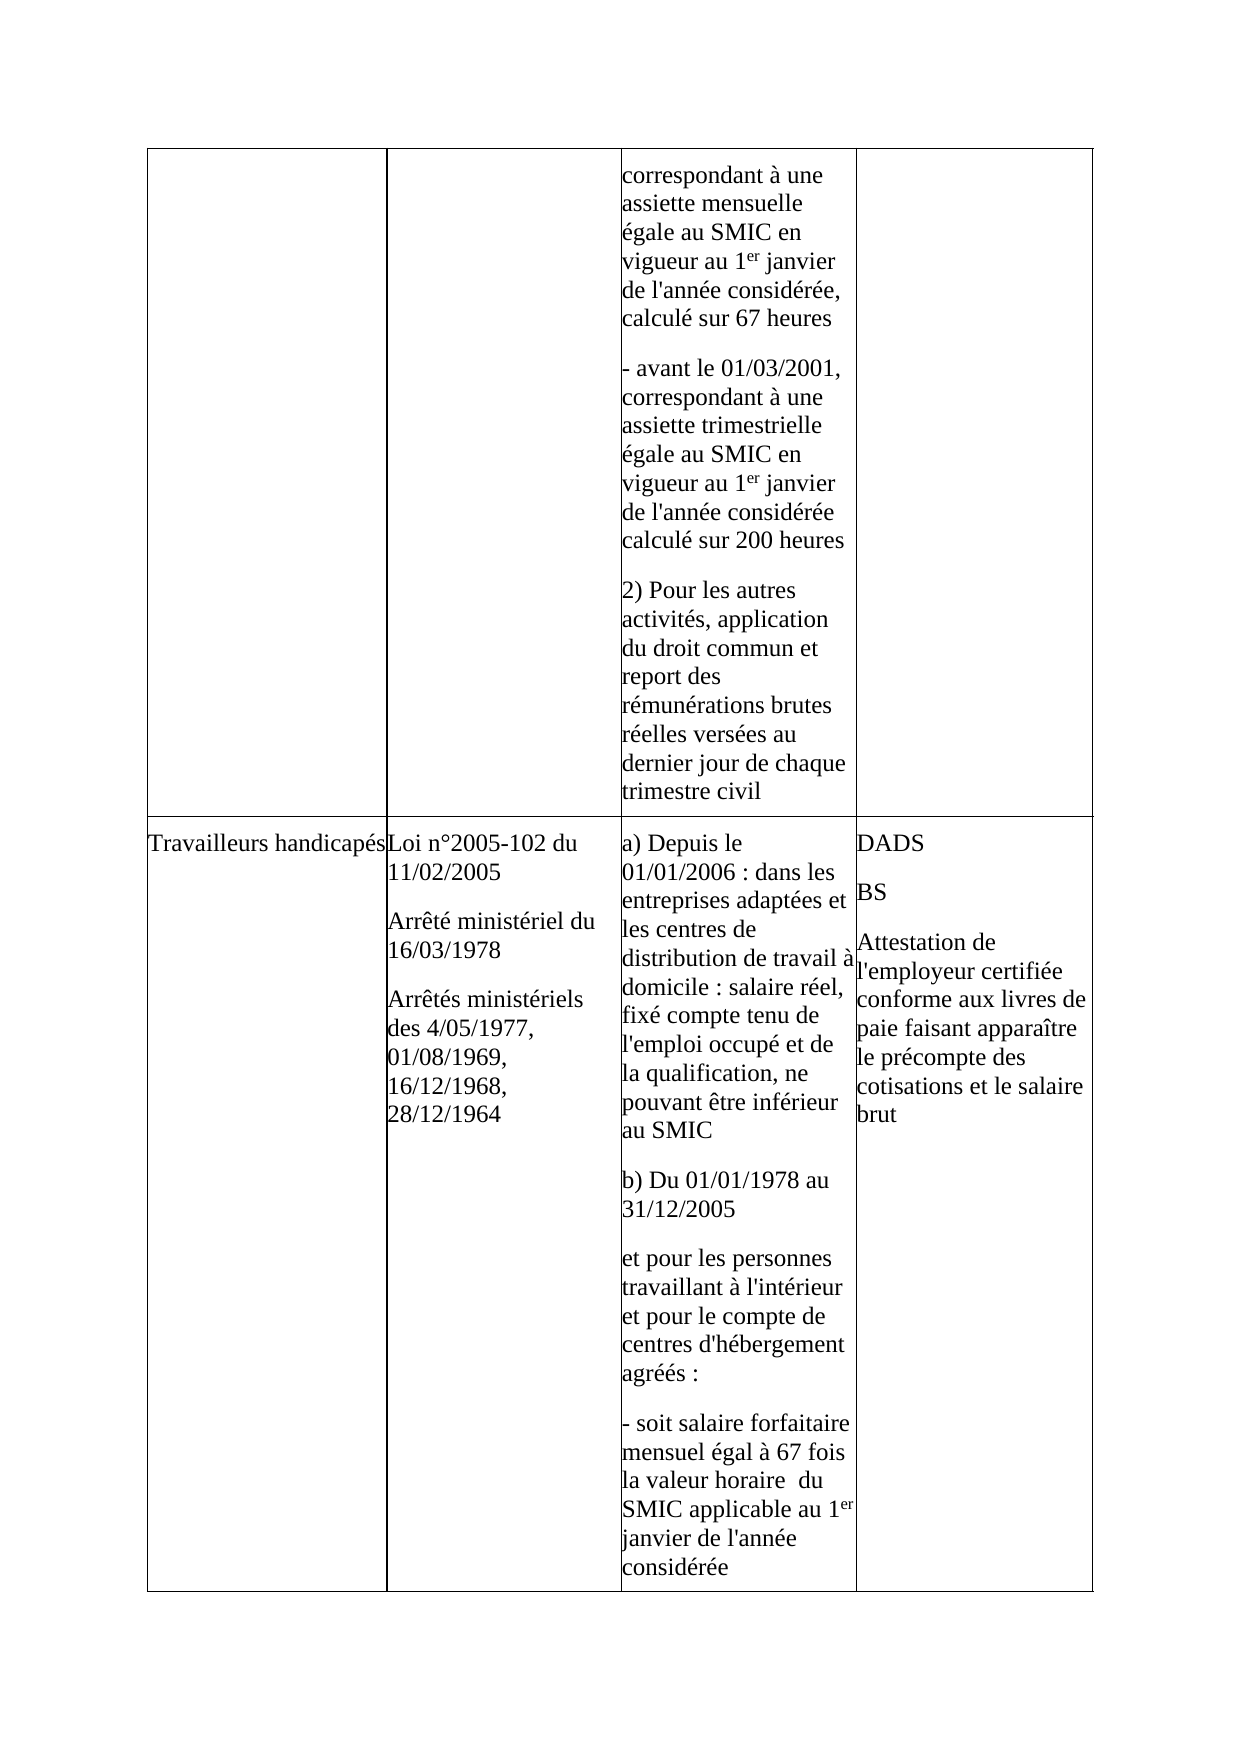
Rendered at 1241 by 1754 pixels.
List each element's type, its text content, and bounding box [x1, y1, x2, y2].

table_cell [148, 149, 386, 816]
table_cell [388, 149, 621, 816]
table_cell Loi n°2005-102 du 11/02/2005 Arrêté ministériel du 16/03/1978 Arrêtés ministériels des 4/05/1977, 01/08/1969, 16/12/1968, 28/12/1964 [388, 817, 621, 1591]
table_cell a) Depuis le 01/01/2006 : dans les entreprises adaptées et les centres de distribution de travail à domicile : salaire réel, fixé compte tenu de l'emploi occupé et de la qualification, ne pouvant être inférieur au SMIC b) Du 01/01/1978 au 31/12/2005 et pour les personnes travaillant à l'intérieur et pour le compte de centres d'hébergement agréés : - soit salaire forfaitaire mensuel égal à 67 fois la valeur horaire du SMIC applicable au 1er janvier de l'année considérée [622, 817, 856, 1591]
table_cell DADS BS Attestation de l'employeur certifiée conforme aux livres de paie faisant apparaître le précompte des cotisations et le salaire brut [857, 817, 1092, 1591]
table_cell correspondant à une assiette mensuelle égale au SMIC en vigueur au 1er janvier de l'année considérée, calculé sur 67 heures - avant le 01/03/2001, correspondant à une assiette trimestrielle égale au SMIC en vigueur au 1er janvier de l'année considérée calculé sur 200 heures 2) Pour les autres activités, application du droit commun et report des rémunérations brutes réelles versées au dernier jour de chaque trimestre civil [622, 149, 856, 816]
table_cell [857, 149, 1092, 816]
table_cell Travailleurs handicapés [148, 817, 386, 1591]
